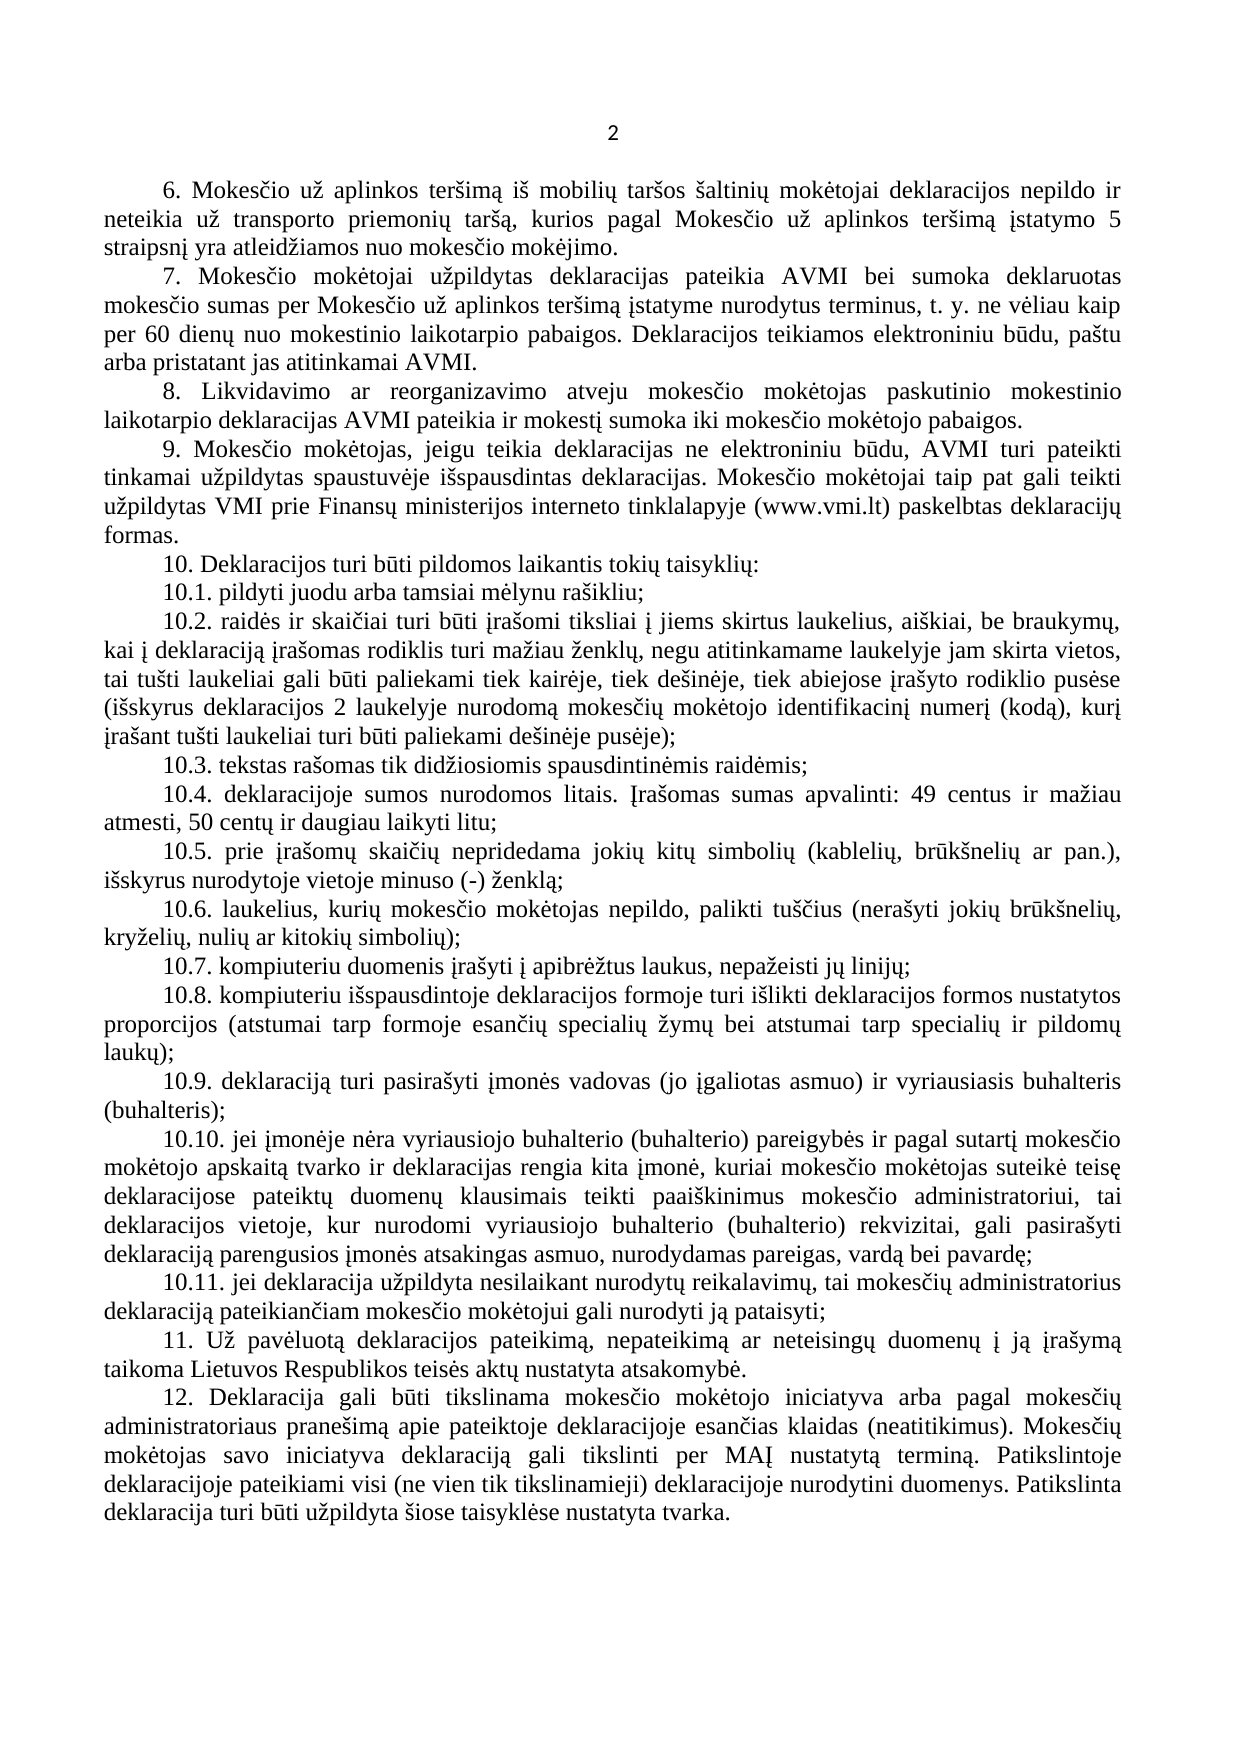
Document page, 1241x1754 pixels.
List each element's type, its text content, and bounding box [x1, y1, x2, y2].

text 10.11. jei deklaracija užpildyta nesilaikant nurodytų reikalavimų, tai mokesčių administratorius deklaraciją pateikiančiam mokesčio mokėtojui gali nurodyti ją pataisyti; [103, 1267, 1122, 1325]
text 11. Už pavėluotą deklaracijos pateikimą, nepateikimą ar neteisingų duomenų į ją įrašymą taikoma Lietuvos Respublikos teisės aktų nustatyta atsakomybė. [103, 1325, 1122, 1382]
text 10.9. deklaraciją turi pasirašyti įmonės vadovas (jo įgaliotas asmuo) ir vyriausiasis buhalteris (buhalteris); [103, 1066, 1122, 1124]
text 9. Mokesčio mokėtojas, jeigu teikia deklaracijas ne elektroniniu būdu, AVMI turi pateikti tinkamai užpildytas spaustuvėje išspausdintas deklaracijas. Mokesčio mokėtojai taip pat gali teikti užpildytas VMI prie Finansų ministerijos interneto tinklalapyje (www.vmi.lt) paskelbtas deklaracijų formas. [103, 434, 1122, 549]
text 10.5. prie įrašomų skaičių nepridedama jokių kitų simbolių (kablelių, brūkšnelių ar pan.), išskyrus nurodytoje vietoje minuso (-) ženklą; [103, 836, 1122, 894]
text 10.7. kompiuteriu duomenis įrašyti į apibrėžtus laukus, nepažeisti jų linijų; [103, 951, 1122, 980]
text 6. Mokesčio už aplinkos teršimą iš mobilių taršos šaltinių mokėtojai deklaracijos nepildo ir neteikia už transporto priemonių taršą, kurios pagal Mokesčio už aplinkos teršimą įstatymo 5 straipsnį yra atleidžiamos nuo mokesčio mokėjimo. [103, 175, 1122, 261]
text 10.3. tekstas rašomas tik didžiosiomis spausdintinėmis raidėmis; [103, 750, 1122, 779]
text 10.10. jei įmonėje nėra vyriausiojo buhalterio (buhalterio) pareigybės ir pagal sutartį mokesčio mokėtojo apskaitą tvarko ir deklaracijas rengia kita įmonė, kuriai mokesčio mokėtojas suteikė teisę deklaracijose pateiktų duomenų klausimais teikti paaiškinimus mokesčio administratoriui, tai deklaracijos vietoje, kur nurodomi vyriausiojo buhalterio (buhalterio) rekvizitai, gali pasirašyti deklaraciją parengusios įmonės atsakingas asmuo, nurodydamas pareigas, vardą bei pavardę; [103, 1124, 1122, 1267]
text 7. Mokesčio mokėtojai užpildytas deklaracijas pateikia AVMI bei sumoka deklaruotas mokesčio sumas per Mokesčio už aplinkos teršimą įstatyme nurodytus terminus, t. y. ne vėliau kaip per 60 dienų nuo mokestinio laikotarpio pabaigos. Deklaracijos teikiamos elektroniniu būdu, paštu arba pristatant jas atitinkamai AVMI. [103, 261, 1122, 376]
text 10.2. raidės ir skaičiai turi būti įrašomi tiksliai į jiems skirtus laukelius, aiškiai, be braukymų, kai į deklaraciją įrašomas rodiklis turi mažiau ženklų, negu atitinkamame laukelyje jam skirta vietos, tai tušti laukeliai gali būti paliekami tiek kairėje, tiek dešinėje, tiek abiejose įrašyto rodiklio pusėse (išskyrus deklaracijos 2 laukelyje nurodomą mokesčių mokėtojo identifikacinį numerį (kodą), kurį įrašant tušti laukeliai turi būti paliekami dešinėje pusėje); [103, 606, 1122, 750]
text 10.8. kompiuteriu išspausdintoje deklaracijos formoje turi išlikti deklaracijos formos nustatytos proporcijos (atstumai tarp formoje esančių specialių žymų bei atstumai tarp specialių ir pildomų laukų); [103, 980, 1122, 1066]
text 8. Likvidavimo ar reorganizavimo atveju mokesčio mokėtojas paskutinio mokestinio laikotarpio deklaracijas AVMI pateikia ir mokestį sumoka iki mokesčio mokėtojo pabaigos. [103, 376, 1122, 434]
text 10.4. deklaracijoje sumos nurodomos litais. Įrašomas sumas apvalinti: 49 centus ir mažiau atmesti, 50 centų ir daugiau laikyti litu; [103, 779, 1122, 836]
text 10. Deklaracijos turi būti pildomos laikantis tokių taisyklių: [103, 549, 1122, 577]
text 10.1. pildyti juodu arba tamsiai mėlynu rašikliu; [103, 577, 1122, 606]
text 10.6. laukelius, kurių mokesčio mokėtojas nepildo, palikti tuščius (nerašyti jokių brūkšnelių, kryželių, nulių ar kitokių simbolių); [103, 894, 1122, 951]
text 12. Deklaracija gali būti tikslinama mokesčio mokėtojo iniciatyva arba pagal mokesčių administratoriaus pranešimą apie pateiktoje deklaracijoje esančias klaidas (neatitikimus). Mokesčių mokėtojas savo iniciatyva deklaraciją gali tikslinti per MAĮ nustatytą terminą. Patikslintoje deklaracijoje pateikiami visi (ne vien tik tikslinamieji) deklaracijoje nurodytini duomenys. Patikslinta deklaracija turi būti užpildyta šiose taisyklėse nustatyta tvarka. [103, 1382, 1122, 1526]
